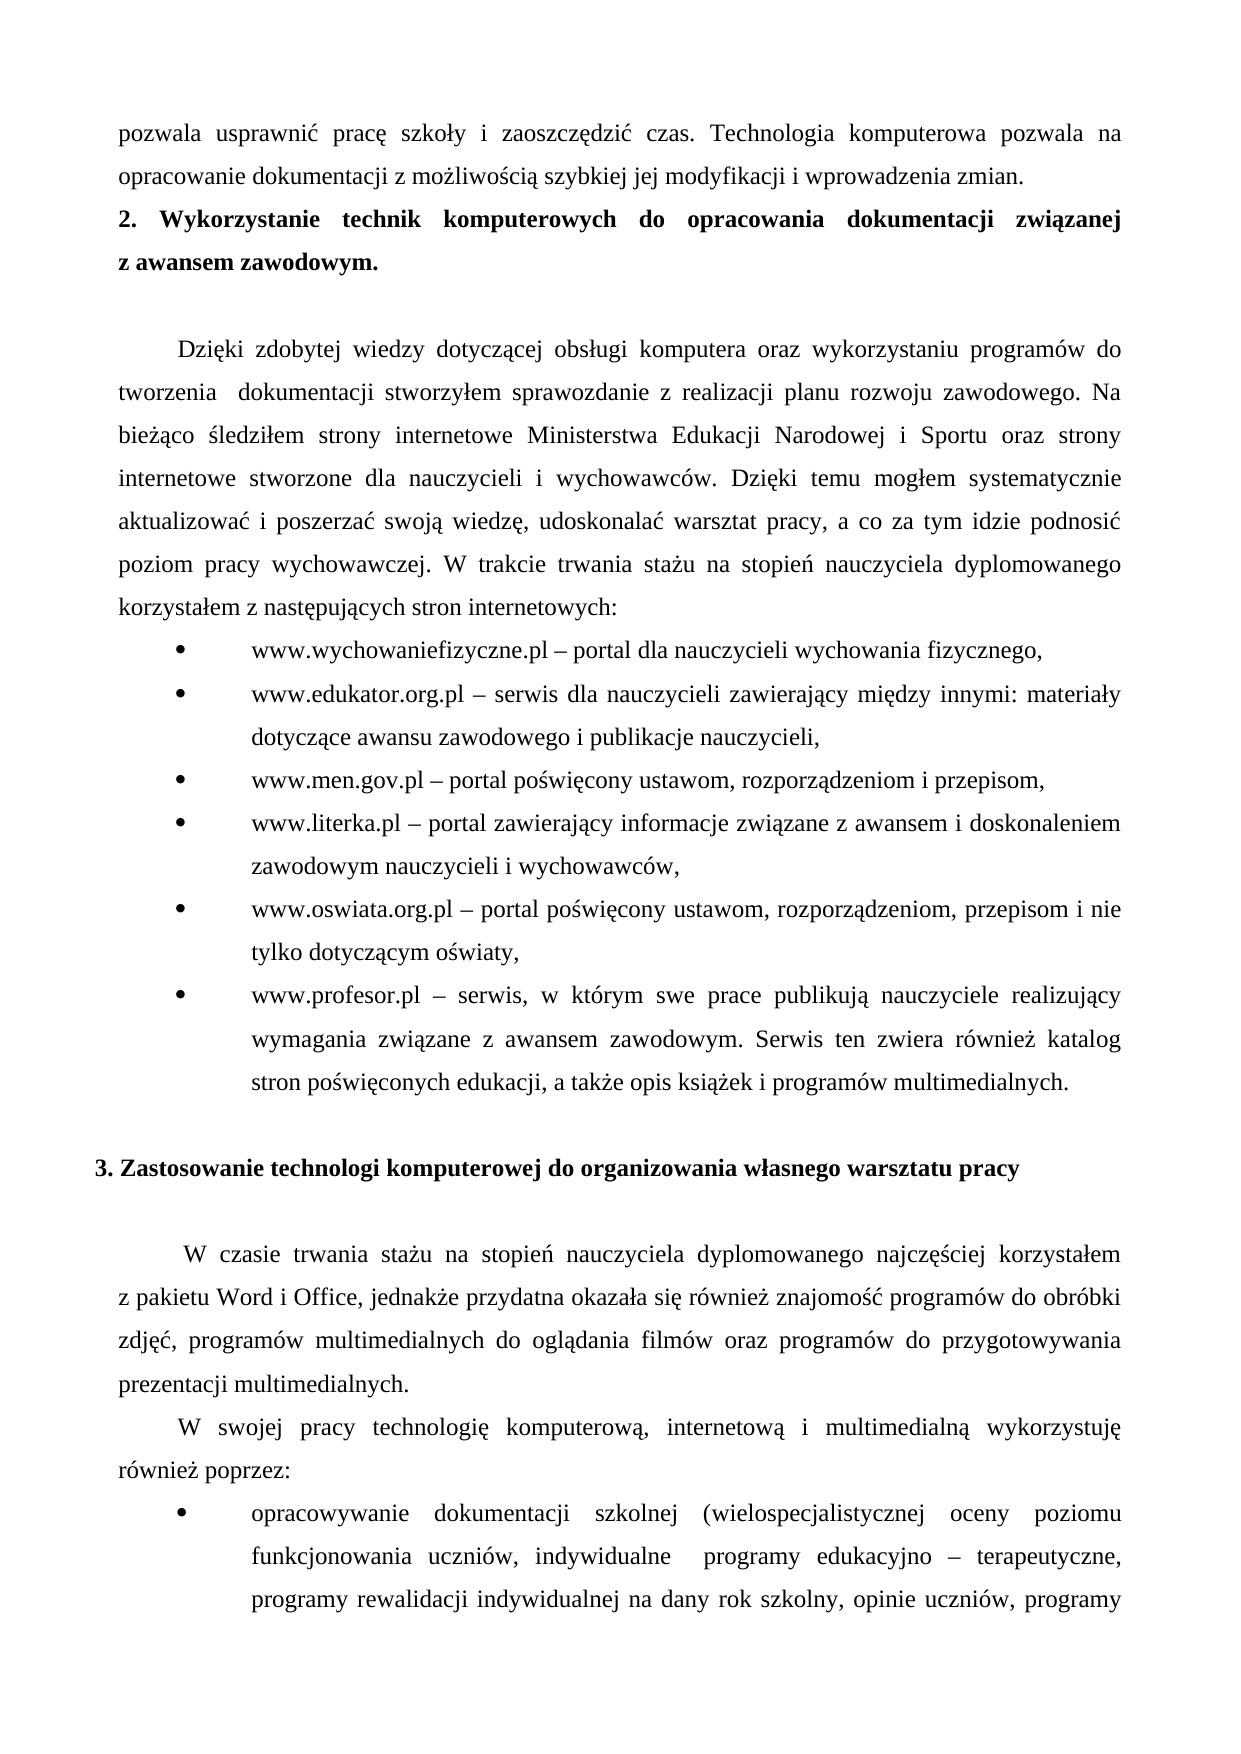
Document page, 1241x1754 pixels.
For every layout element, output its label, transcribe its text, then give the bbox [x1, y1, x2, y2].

text W czasie trwania stażu na stopień nauczyciela dyplomowanego najczęściej korzystałem z pakietu Word i Office, jednakże przydatna okazała się również znajomość programów do obróbki zdjęć, programów multimedialnych do oglądania filmów oraz programów do przygotowywania prezentacji multimedialnych. [118, 1239, 1122, 1397]
list www.literka.pl – portal zawierający informacje związane z awansem i doskonaleniem zawodowym nauczycieli i wychowawców, [176, 808, 1122, 880]
list www.oswiata.org.pl – portal poświęcony ustawom, rozporządzeniom, przepisom i nie tylko dotyczącym oświaty, [176, 894, 1122, 966]
text Dzięki zdobytej wiedzy dotyczącej obsługi komputera oraz wykorzystaniu programów do tworzenia dokumentacji stworzyłem sprawozdanie z realizacji planu rozwoju zawodowego. Na bieżąco śledziłem strony internetowe Ministerstwa Edukacji Narodowej i Sportu oraz strony internetowe stworzone dla nauczycieli i wychowawców. Dzięki temu mogłem systematycznie aktualizować i poszerzać swoją wiedzę, udoskonalać warsztat pracy, a co za tym idzie podnosić poziom pracy wychowawczej. W trakcie trwania stażu na stopień nauczyciela dyplomowanego korzystałem z następujących stron internetowych: [118, 334, 1122, 621]
list opracowywanie dokumentacji szkolnej (wielospecjalistycznej oceny poziomu funkcjonowania uczniów, indywidualne programy edukacyjno – terapeutyczne, programy rewalidacji indywidualnej na dany rok szkolny, opinie uczniów, programy [177, 1498, 1122, 1613]
text pozwala usprawnić pracę szkoły i zaoszczędzić czas. Technologia komputerowa pozwala na opracowanie dokumentacji z możliwością szybkiej jej modyfikacji i wprowadzenia zmian. [118, 118, 1122, 190]
list www.men.gov.pl – portal poświęcony ustawom, rozporządzeniom i przepisom, [176, 765, 1122, 794]
list www.profesor.pl – serwis, w którym swe prace publikują nauczyciele realizujący wymagania związane z awansem zawodowym. Serwis ten zwiera również katalog stron poświęconych edukacji, a także opis książek i programów multimedialnych. [176, 981, 1122, 1096]
list www.wychowaniefizyczne.pl – portal dla nauczycieli wychowania fizycznego, [176, 636, 1122, 664]
text W swojej pracy technologię komputerową, internetową i multimedialną wykorzystuję również poprzez: [118, 1412, 1122, 1484]
text 3. Zastosowanie technologi komputerowej do organizowania własnego warsztatu pracy [94, 1153, 1122, 1182]
list www.edukator.org.pl – serwis dla nauczycieli zawierający między innymi: materiały dotyczące awansu zawodowego i publikacje nauczycieli, [176, 679, 1122, 751]
text 2. Wykorzystanie technik komputerowych do opracowania dokumentacji związanej z awansem zawodowym. [118, 204, 1122, 276]
